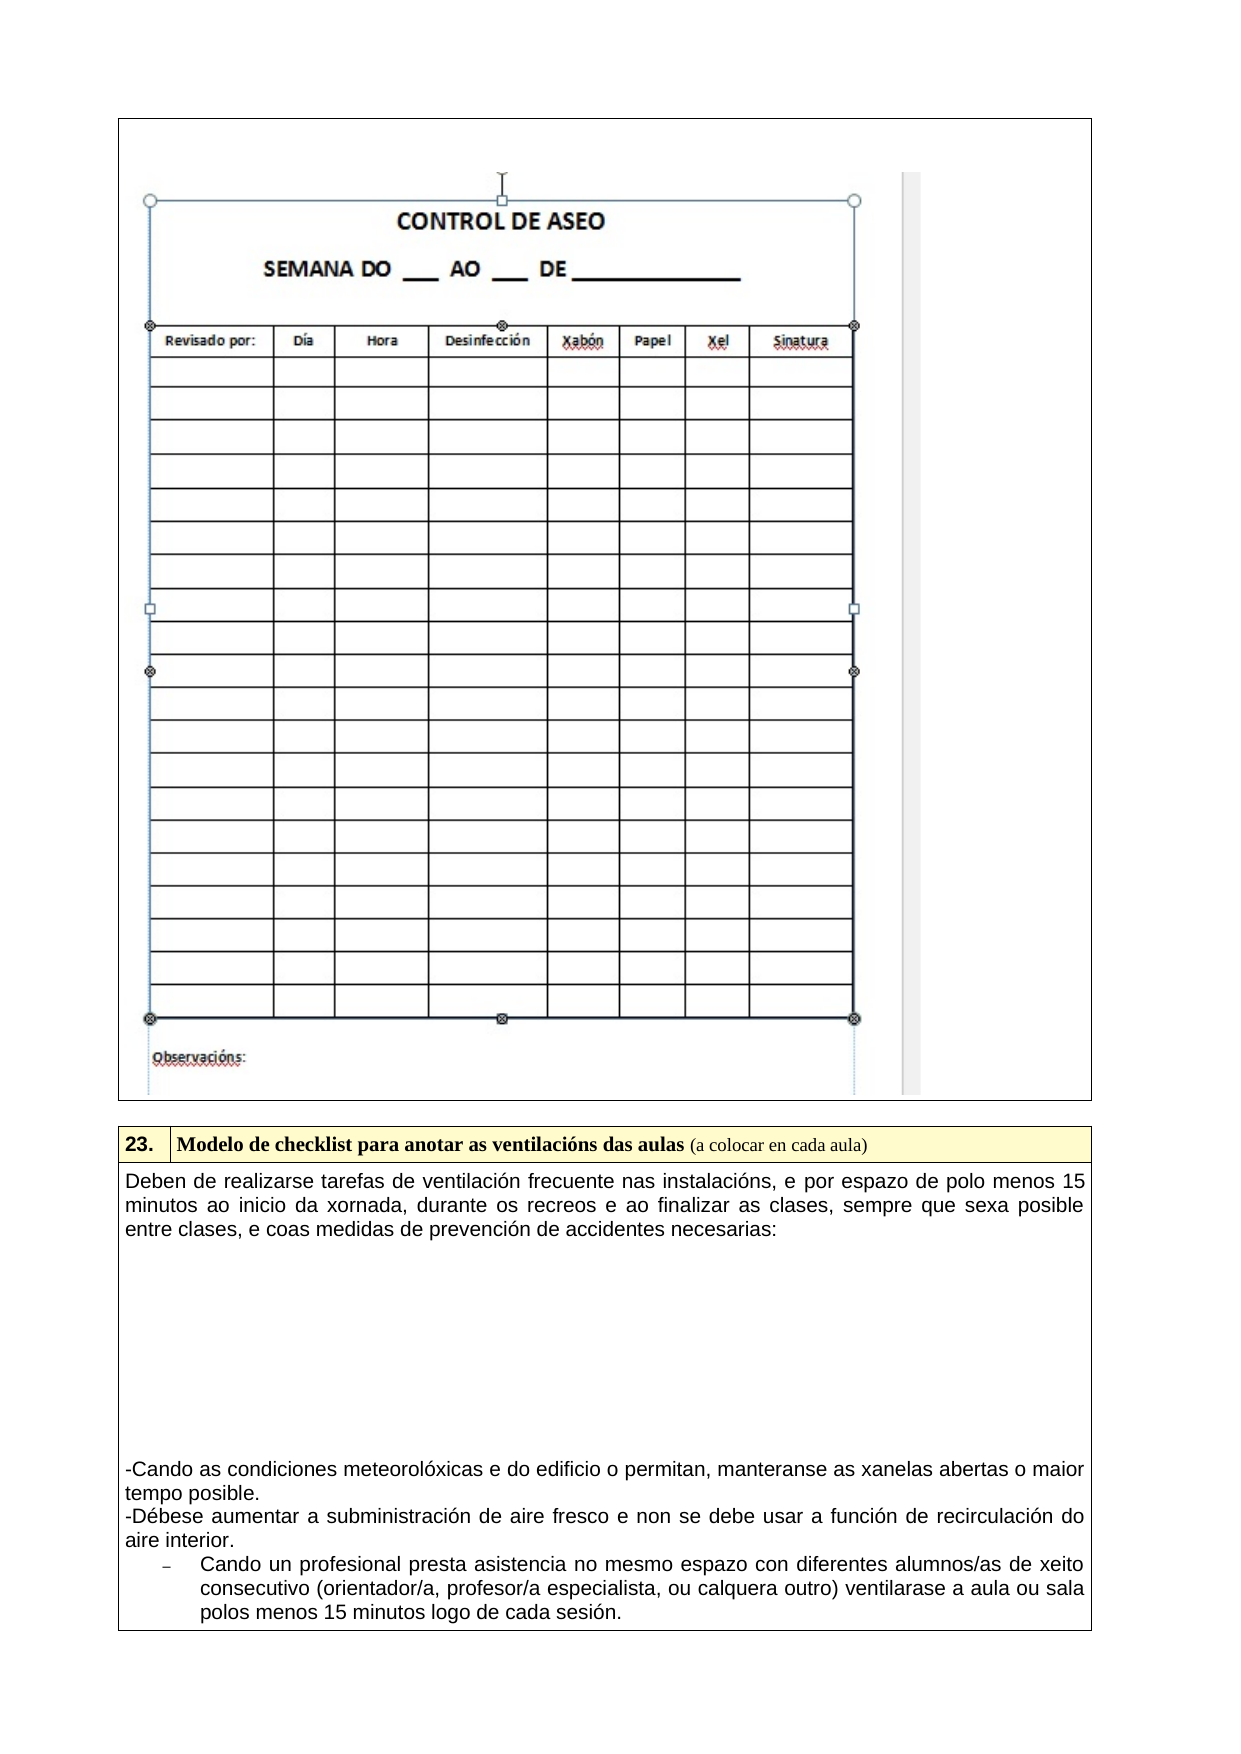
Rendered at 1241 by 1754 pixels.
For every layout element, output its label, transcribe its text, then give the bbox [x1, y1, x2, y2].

table_cell [119, 119, 1091, 1100]
table_cell Deben de realizarse tarefas de ventilación frecuente nas instalacións, e por espazo de polo menos 15 minutos ao inicio da xornada, durante os recreos e ao finalizar as clases, sempre que sexa posible entre clases, e coas medidas de prevención de accidentes necesarias: -Cando as condiciones meteorolóxicas e do edificio o permitan, manteranse as xanelas abertas o maior tempo posible. -Débese aumentar a subministración de aire fresco e non se debe usar a función de recirculación do aire interior. Cando un profesional presta asistencia no mesmo espazo con diferentes alumnos/as de xeito consecutivo (orientador/a, profesor/a especialista, ou calquera outro) ventilarase a aula ou sala polos menos 15 minutos logo de cada sesión. [119, 1163, 1091, 1630]
table_header Modelo de checklist para anotar as ventilacións das aulas (a colocar en cada aula) [171, 1127, 1091, 1162]
picture [123, 172, 921, 1095]
table_header 23. [119, 1127, 170, 1162]
